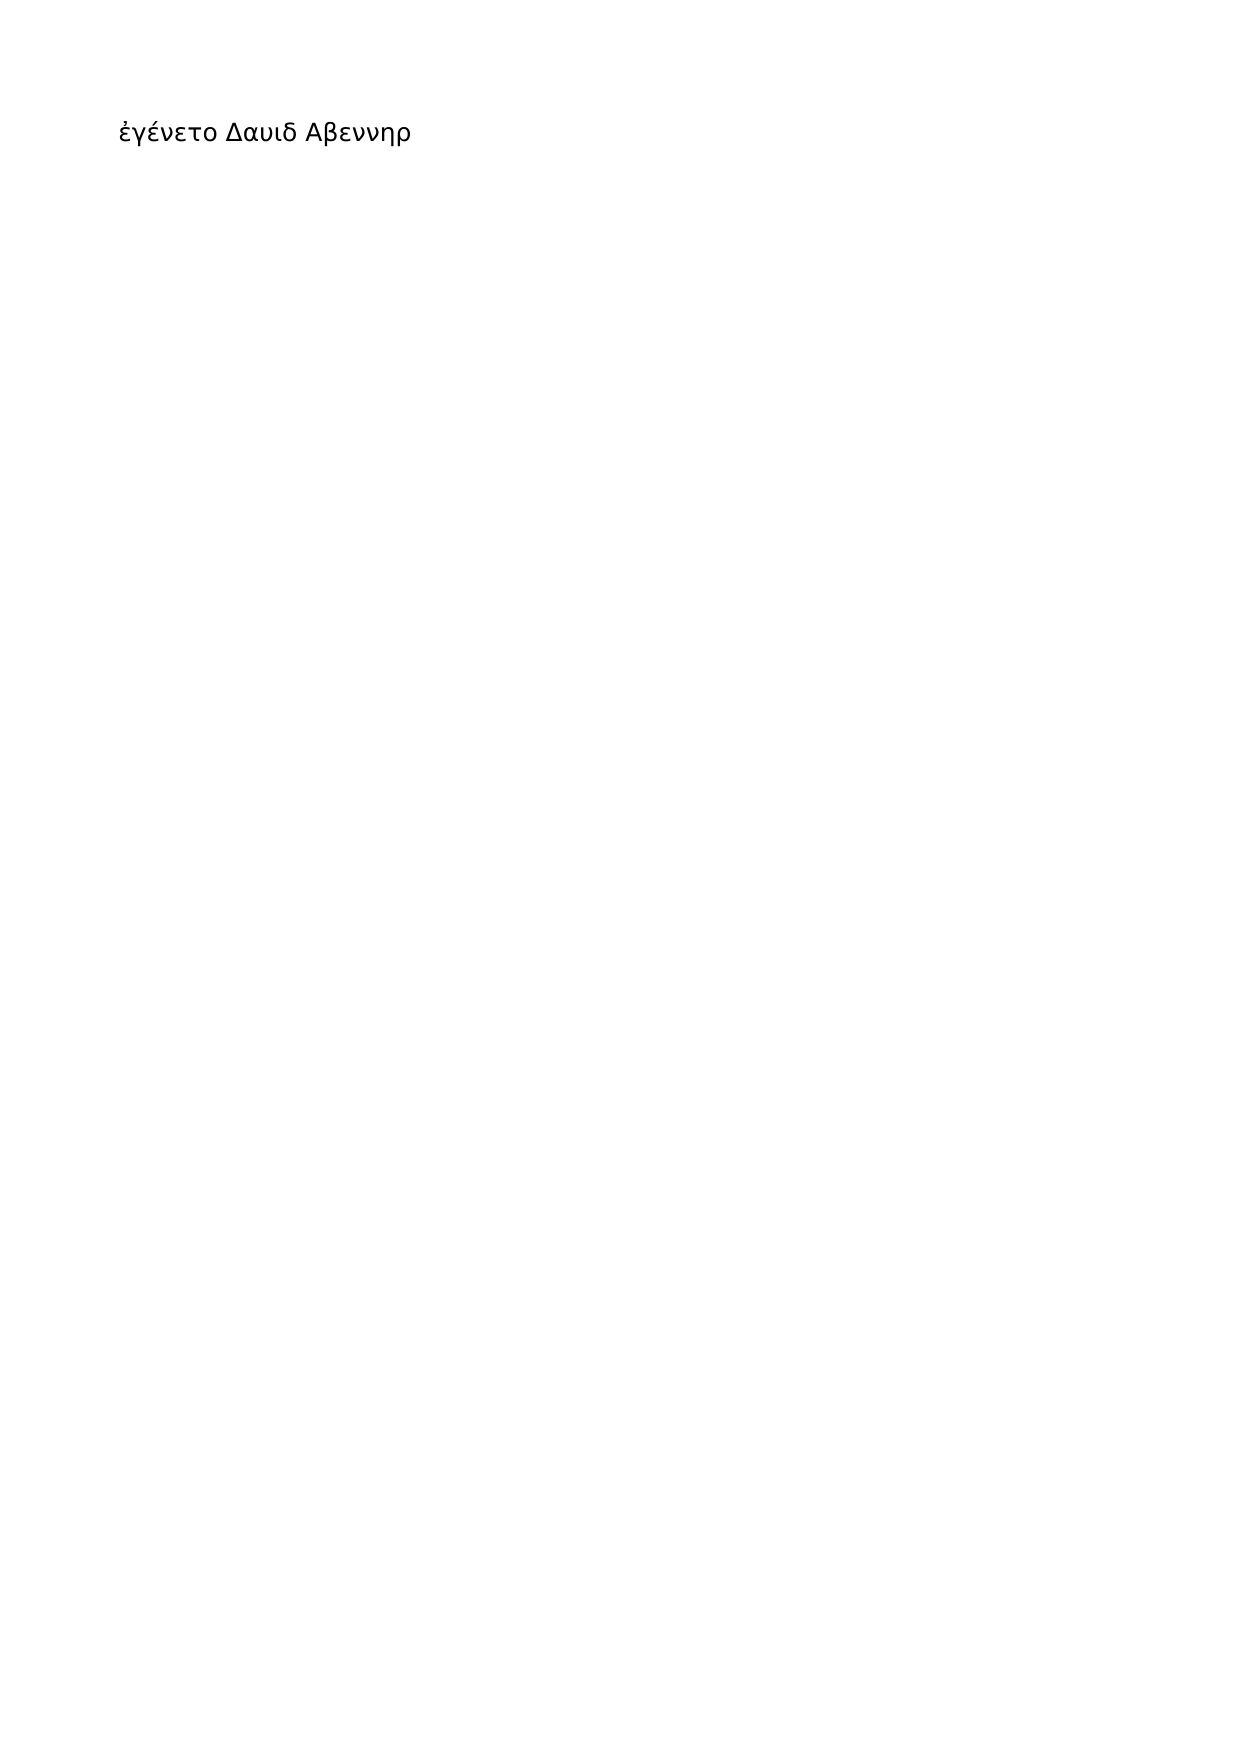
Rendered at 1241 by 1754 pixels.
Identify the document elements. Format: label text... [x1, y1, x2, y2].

text ἐγένετο Δαυιδ Αβεννηρ [118, 118, 1122, 147]
